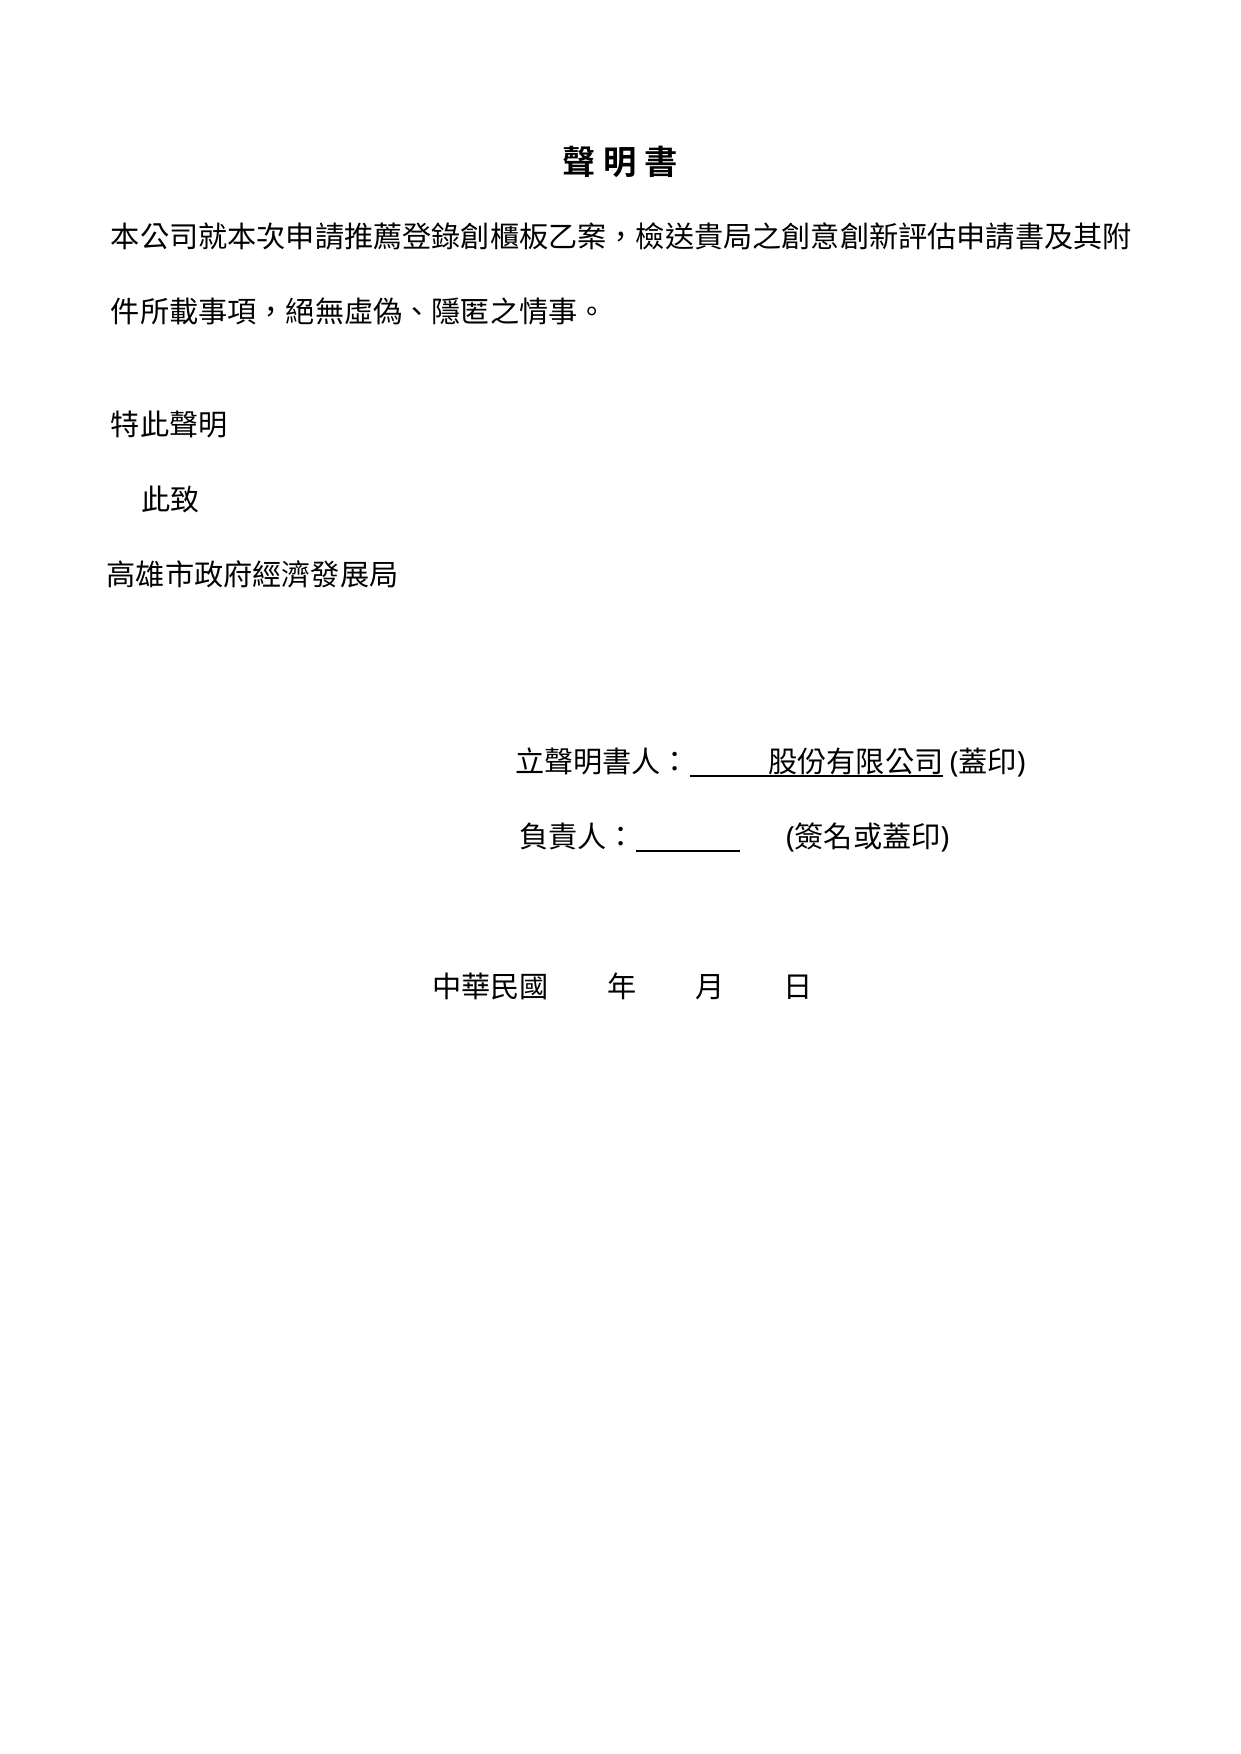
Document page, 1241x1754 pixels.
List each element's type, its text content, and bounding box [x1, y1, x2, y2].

text 立聲明書人： 股份有限公司 (蓋印) [106, 722, 1134, 797]
text 聲 明 書 [106, 122, 1134, 197]
text 本公司就本次申請推薦登錄創櫃板乙案，檢送貴局之創意創新評估申請書及其附件所載事項，絕無虛偽、隱匿之情事。 [111, 197, 1134, 347]
text 負責人： (簽名或蓋印) [111, 797, 1134, 872]
text 高雄市政府經濟發展局 [106, 535, 1134, 610]
text 中華民國 年 月 日 [111, 947, 1134, 1022]
text 此致 [111, 460, 1134, 535]
text 特此聲明 [111, 385, 1134, 460]
